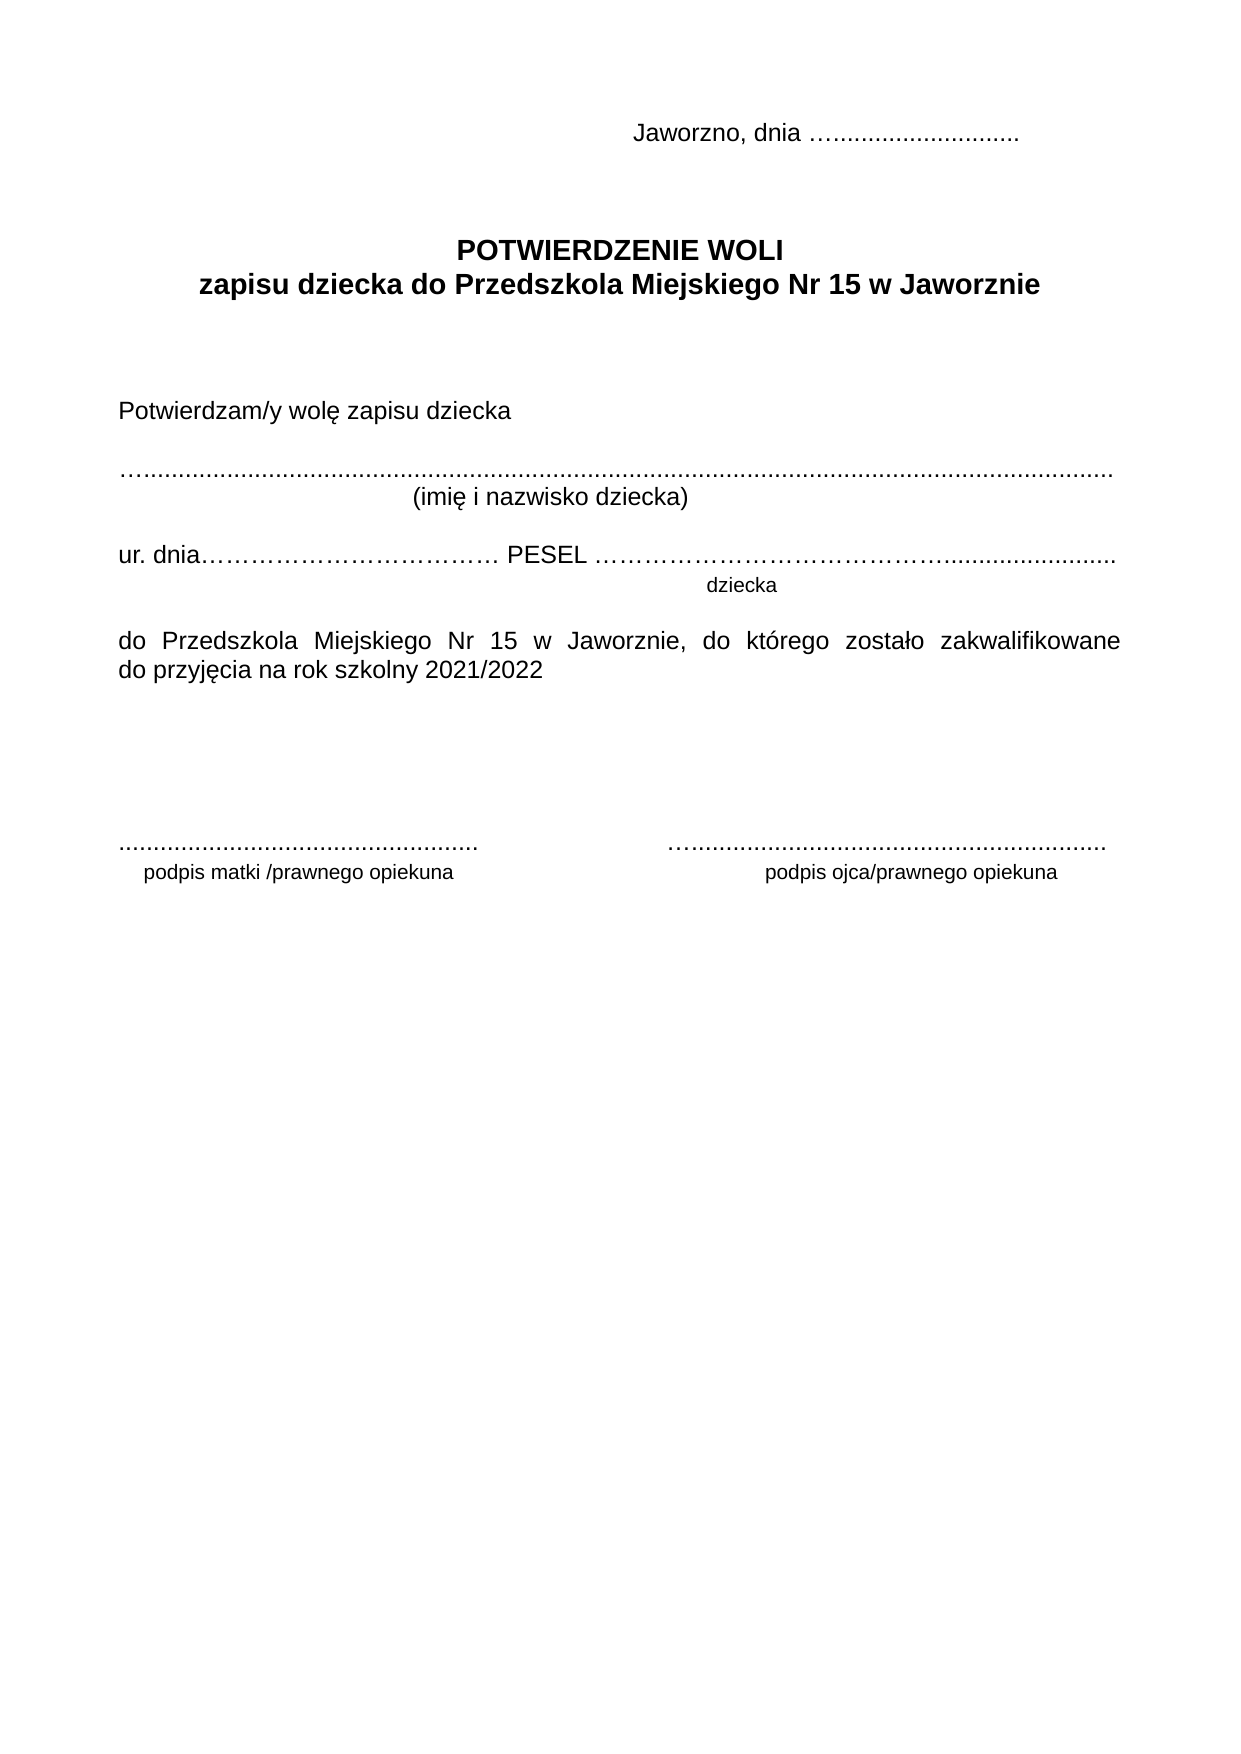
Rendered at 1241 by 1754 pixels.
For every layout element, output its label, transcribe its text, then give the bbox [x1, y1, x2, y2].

text ur. dnia……………………………… PESEL ……………………………………......................... [118, 540, 1122, 568]
text Jaworzno, dnia …........................... [118, 118, 1122, 147]
text …............................................................................................................................................ [118, 453, 1122, 482]
text podpis matki /prawnego opiekuna podpis ojca/prawnego opiekuna [118, 856, 1122, 885]
text POTWIERDZENIE WOLI [118, 233, 1122, 267]
text dziecka [118, 568, 1122, 597]
text .................................................... …............................................................ [118, 827, 1122, 856]
text zapisu dziecka do Przedszkola Miejskiego Nr 15 w Jaworznie [118, 267, 1122, 300]
text (imię i nazwisko dziecka) [118, 482, 1122, 511]
text Potwierdzam/y wolę zapisu dziecka [118, 396, 1122, 425]
text do Przedszkola Miejskiego Nr 15 w Jaworznie, do którego zostało zakwalifikowane do przyjęcia na rok szkolny 2021/2022 [118, 626, 1122, 683]
